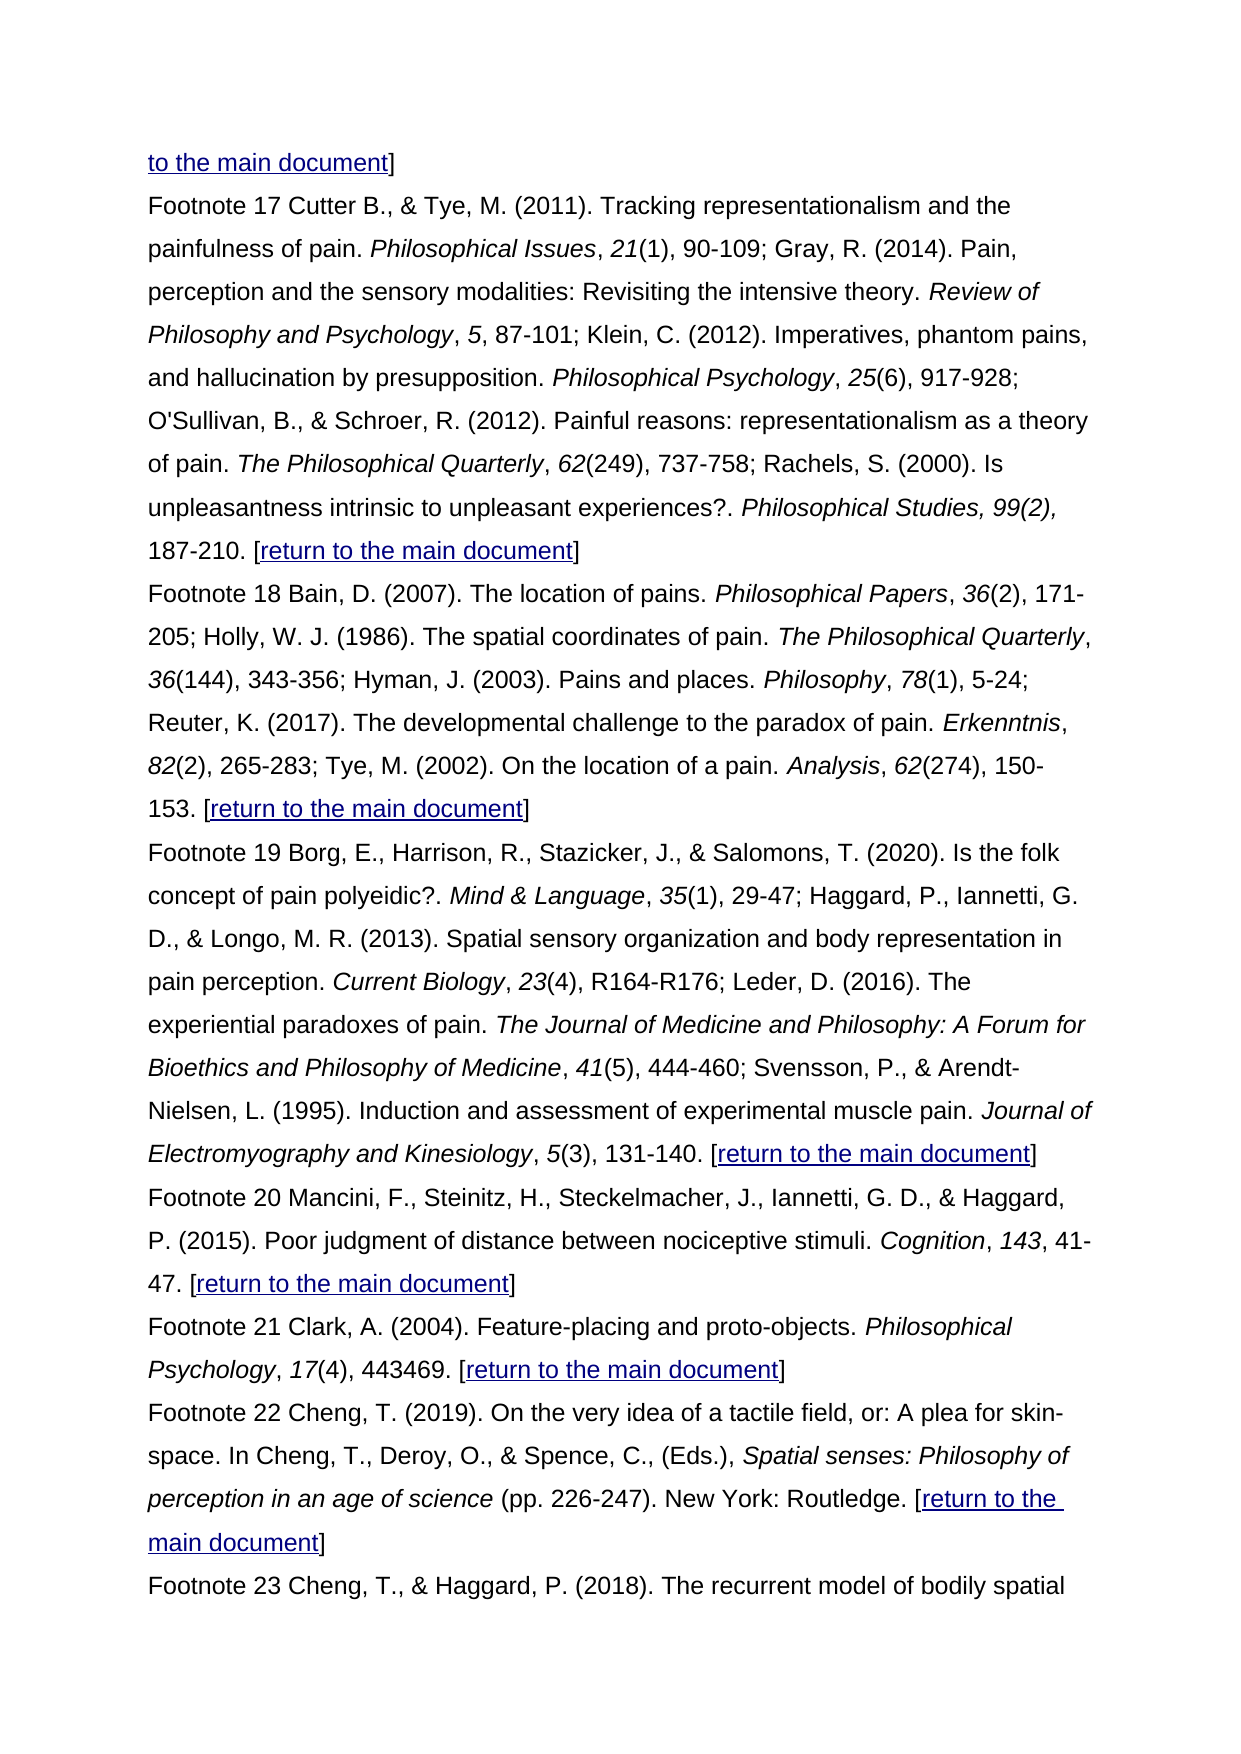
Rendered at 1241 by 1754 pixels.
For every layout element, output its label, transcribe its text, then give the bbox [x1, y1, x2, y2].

text Footnote 23 Cheng, T., & Haggard, P. (2018). The recurrent model of bodily spatial [148, 1571, 1093, 1599]
text Footnote 21 Clark, A. (2004). Feature-placing and proto-objects. Philosophical Psychology, 17(4), 443469. [return to the main document] [148, 1312, 1093, 1384]
text Footnote 18 Bain, D. (2007). The location of pains. Philosophical Papers, 36(2), 171-205; Holly, W. J. (1986). The spatial coordinates of pain. The Philosophical Quarterly, 36(144), 343-356; Hyman, J. (2003). Pains and places. Philosophy, 78(1), 5-24; Reuter, K. (2017). The developmental challenge to the paradox of pain. Erkenntnis, 82(2), 265-283; Tye, M. (2002). On the location of a pain. Analysis, 62(274), 150-153. [return to the main document] [148, 579, 1093, 823]
text Footnote 20 Mancini, F., Steinitz, H., Steckelmacher, J., Iannetti, G. D., & Haggard, P. (2015). Poor judgment of distance between nociceptive stimuli. Cognition, 143, 41-47. [return to the main document] [148, 1183, 1093, 1298]
text Footnote 17 Cutter B., & Tye, M. (2011). Tracking representationalism and the painfulness of pain. Philosophical Issues, 21(1), 90-109; Gray, R. (2014). Pain, perception and the sensory modalities: Revisiting the intensive theory. Review of Philosophy and Psychology, 5, 87-101; Klein, C. (2012). Imperatives, phantom pains, and hallucination by presupposition. Philosophical Psychology, 25(6), 917-928; O'Sullivan, B., & Schroer, R. (2012). Painful reasons: representationalism as a theory of pain. The Philosophical Quarterly, 62(249), 737-758; Rachels, S. (2000). Is unpleasantness intrinsic to unpleasant experiences?. Philosophical Studies, 99(2), 187-210. [return to the main document] [148, 191, 1093, 564]
text to the main document] [148, 148, 1093, 176]
text Footnote 22 Cheng, T. (2019). On the very idea of a tactile field, or: A plea for skin-space. In Cheng, T., Deroy, O., & Spence, C., (Eds.), Spatial senses: Philosophy of perception in an age of science (pp. 226-247). New York: Routledge. [return to the main document] [148, 1398, 1093, 1556]
text Footnote 19 Borg, E., Harrison, R., Stazicker, J., & Salomons, T. (2020). Is the folk concept of pain polyeidic?. Mind & Language, 35(1), 29-47; Haggard, P., Iannetti, G. D., & Longo, M. R. (2013). Spatial sensory organization and body representation in pain perception. Current Biology, 23(4), R164-R176; Leder, D. (2016). The experiential paradoxes of pain. The Journal of Medicine and Philosophy: A Forum for Bioethics and Philosophy of Medicine, 41(5), 444-460; Svensson, P., & Arendt-Nielsen, L. (1995). Induction and assessment of experimental muscle pain. Journal of Electromyography and Kinesiology, 5(3), 131-140. [return to the main document] [148, 838, 1093, 1168]
